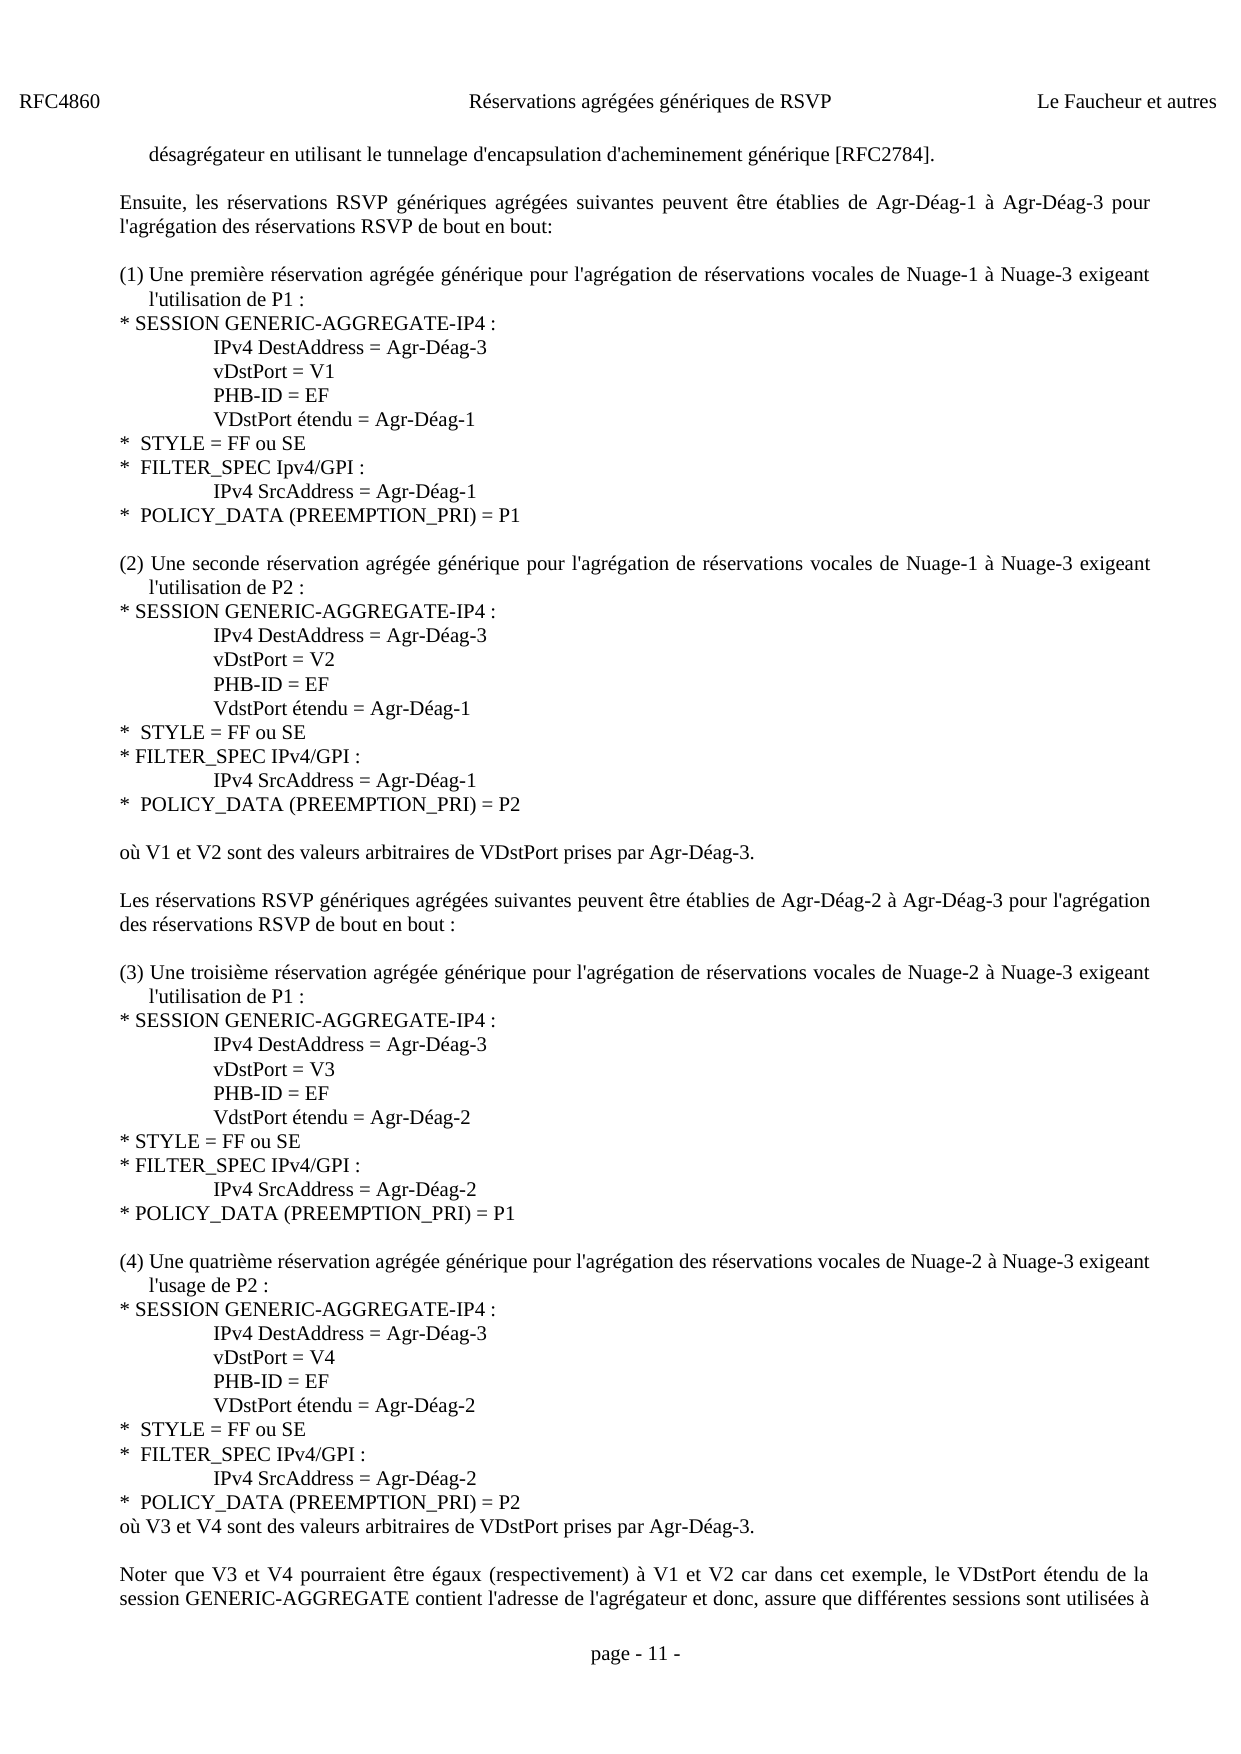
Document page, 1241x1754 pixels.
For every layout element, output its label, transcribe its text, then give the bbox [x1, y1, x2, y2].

text (1) Une première réservation agrégée générique pour l'agrégation de réservations vocales de Nuage-1 à Nuage-3 exigeant l'utilisation de P1 : [119, 262, 1152, 311]
text * POLICY_DATA (PREEMPTION_PRI) = P2 [119, 1489, 1152, 1514]
text désagrégateur en utilisant le tunnelage d'encapsulation d'acheminement générique [RFC2784]. [119, 142, 1152, 166]
text VDstPort étendu = Agr-Déag-1 [119, 407, 1152, 431]
text VdstPort étendu = Agr-Déag-1 [119, 696, 1152, 719]
text IPv4 SrcAddress = Agr-Déag-1 [119, 768, 1152, 792]
text * STYLE = FF ou SE [119, 719, 1152, 744]
text * FILTER_SPEC IPv4/GPI : [119, 744, 1152, 768]
text vDstPort = V1 [119, 359, 1152, 383]
text IPv4 DestAddress = Agr-Déag-3 [119, 334, 1152, 359]
text * FILTER_SPEC Ipv4/GPI : [119, 455, 1152, 479]
text VdstPort étendu = Agr-Déag-2 [119, 1104, 1152, 1129]
text (2) Une seconde réservation agrégée générique pour l'agrégation de réservations vocales de Nuage-1 à Nuage-3 exigeant l'utilisation de P2 : [119, 551, 1152, 599]
text IPv4 DestAddress = Agr-Déag-3 [119, 1032, 1152, 1056]
text vDstPort = V2 [119, 647, 1152, 671]
text PHB-ID = EF [119, 1081, 1152, 1104]
text * STYLE = FF ou SE [119, 431, 1152, 455]
text * POLICY_DATA (PREEMPTION_PRI) = P1 [119, 1201, 1152, 1225]
text IPv4 SrcAddress = Agr-Déag-2 [119, 1177, 1152, 1201]
text Noter que V3 et V4 pourraient être égaux (respectivement) à V1 et V2 car dans cet exemple, le VDstPort étendu de la session GENERIC-AGGREGATE contient l'adresse de l'agrégateur et donc, assure que différentes sessions sont utilisées à [119, 1562, 1152, 1610]
text où V3 et V4 sont des valeurs arbitraires de VDstPort prises par Agr-Déag-3. [119, 1514, 1152, 1538]
text * SESSION GENERIC-AGGREGATE-IP4 : [119, 599, 1152, 623]
text (4) Une quatrième réservation agrégée générique pour l'agrégation des réservations vocales de Nuage-2 à Nuage-3 exigeant l'usage de P2 : [119, 1249, 1152, 1297]
text vDstPort = V3 [119, 1056, 1152, 1081]
text IPv4 DestAddress = Agr-Déag-3 [119, 1321, 1152, 1345]
text * STYLE = FF ou SE [119, 1417, 1152, 1441]
text (3) Une troisième réservation agrégée générique pour l'agrégation de réservations vocales de Nuage-2 à Nuage-3 exigeant l'utilisation de P1 : [119, 960, 1152, 1008]
text PHB-ID = EF [119, 1369, 1152, 1393]
text PHB-ID = EF [119, 383, 1152, 407]
text vDstPort = V4 [119, 1345, 1152, 1369]
text * FILTER_SPEC IPv4/GPI : [119, 1153, 1152, 1177]
text * SESSION GENERIC-AGGREGATE-IP4 : [119, 1008, 1152, 1032]
text Ensuite, les réservations RSVP génériques agrégées suivantes peuvent être établies de Agr-Déag-1 à Agr-Déag-3 pour l'agrégation des réservations RSVP de bout en bout: [119, 190, 1152, 238]
text * FILTER_SPEC IPv4/GPI : [119, 1441, 1152, 1466]
text PHB-ID = EF [119, 671, 1152, 696]
text * POLICY_DATA (PREEMPTION_PRI) = P2 [119, 792, 1152, 816]
text où V1 et V2 sont des valeurs arbitraires de VDstPort prises par Agr-Déag-3. [119, 840, 1152, 864]
text VDstPort étendu = Agr-Déag-2 [119, 1393, 1152, 1417]
text IPv4 DestAddress = Agr-Déag-3 [119, 623, 1152, 647]
text * SESSION GENERIC-AGGREGATE-IP4 : [119, 1297, 1152, 1321]
text IPv4 SrcAddress = Agr-Déag-2 [119, 1466, 1152, 1489]
text * SESSION GENERIC-AGGREGATE-IP4 : [119, 311, 1152, 334]
text * POLICY_DATA (PREEMPTION_PRI) = P1 [119, 503, 1152, 527]
text Les réservations RSVP génériques agrégées suivantes peuvent être établies de Agr-Déag-2 à Agr-Déag-3 pour l'agrégation des réservations RSVP de bout en bout : [119, 888, 1152, 936]
text * STYLE = FF ou SE [119, 1129, 1152, 1153]
text IPv4 SrcAddress = Agr-Déag-1 [119, 479, 1152, 503]
